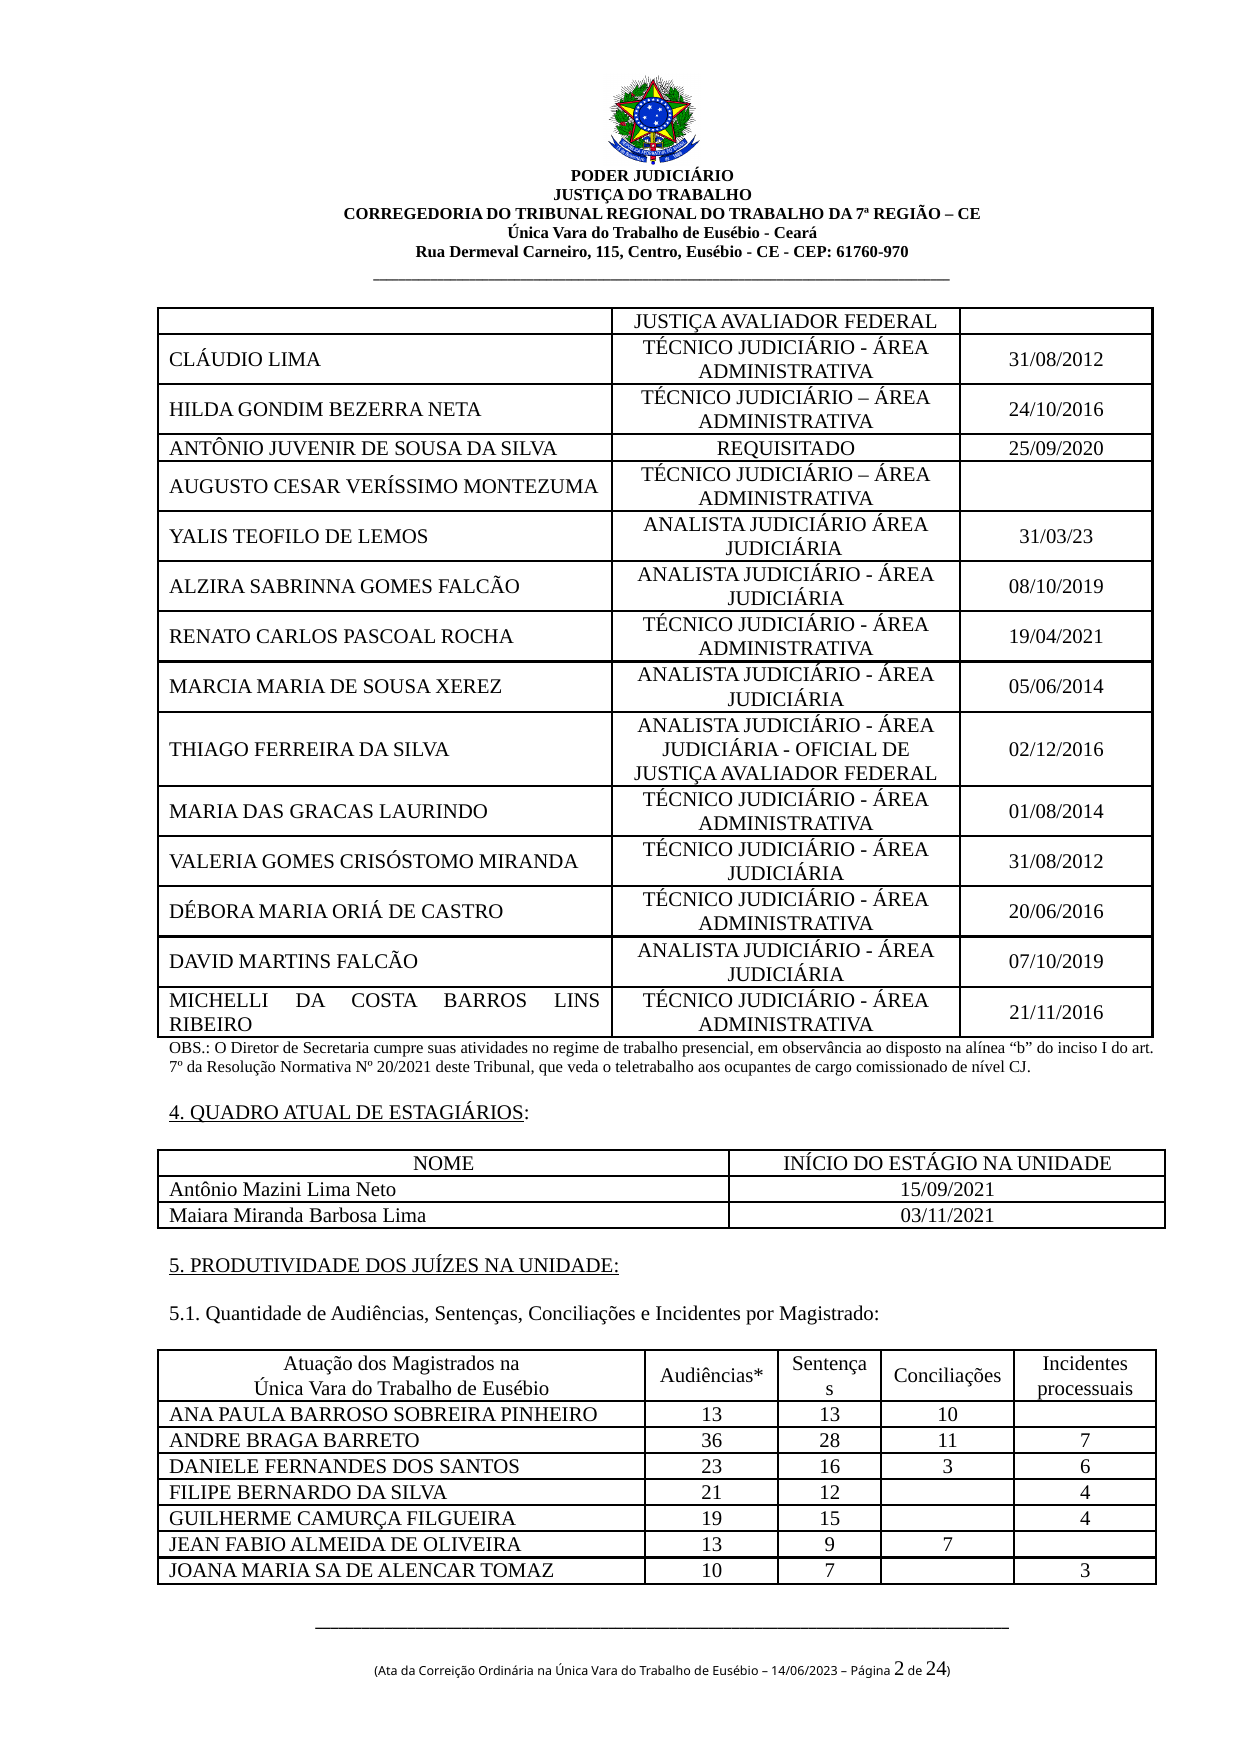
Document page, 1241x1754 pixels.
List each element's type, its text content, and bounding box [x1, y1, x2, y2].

table_cell MARIA DAS GRACAS LAURINDO [159, 787, 611, 835]
table_cell [882, 1506, 1013, 1530]
table_cell TÉCNICO JUDICIÁRIO - ÁREA ADMINISTRATIVA [613, 787, 959, 835]
table_cell 9 [779, 1532, 880, 1556]
table_cell TÉCNICO JUDICIÁRIO - ÁREA ADMINISTRATIVA [613, 335, 959, 383]
table_cell YALIS TEOFILO DE LEMOS [159, 512, 611, 560]
table_cell 15 [779, 1506, 880, 1530]
table_cell TÉCNICO JUDICIÁRIO - ÁREA ADMINISTRATIVA [613, 988, 959, 1036]
table_cell 10 [882, 1402, 1013, 1426]
table_cell 13 [646, 1532, 777, 1556]
table_cell 19/04/2021 [961, 612, 1151, 660]
table_header Conciliações [882, 1351, 1013, 1399]
table_cell 12 [779, 1480, 880, 1504]
table_cell 7 [1015, 1428, 1155, 1452]
table_cell TÉCNICO JUDICIÁRIO - ÁREA ADMINISTRATIVA [613, 887, 959, 935]
table_cell TÉCNICO JUDICIÁRIO - ÁREA JUDICIÁRIA [613, 837, 959, 885]
table_cell 36 [646, 1428, 777, 1452]
table_cell FILIPE BERNARDO DA SILVA [159, 1480, 644, 1504]
table_cell RENATO CARLOS PASCOAL ROCHA [159, 612, 611, 660]
table_cell 20/06/2016 [961, 887, 1151, 935]
table_cell DAVID MARTINS FALCÃO [159, 938, 611, 986]
table_cell 15/09/2021 [730, 1177, 1164, 1201]
table_cell 10 [646, 1559, 777, 1582]
table_cell ANALISTA JUDICIÁRIO - ÁREA JUDICIÁRIA - OFICIAL DE JUSTIÇA AVALIADOR FEDERAL [613, 713, 959, 785]
table_cell 7 [882, 1532, 1013, 1556]
table_cell ANA PAULA BARROSO SOBREIRA PINHEIRO [159, 1402, 644, 1426]
table_cell MARCIA MARIA DE SOUSA XEREZ [159, 663, 611, 711]
text 5.1. Quantidade de Audiências, Sentenças, Conciliações e Incidentes por Magistrado: [169, 1301, 1155, 1325]
table_cell 19 [646, 1506, 777, 1530]
picture [603, 73, 702, 166]
table_cell 7 [779, 1559, 880, 1582]
table_cell 13 [646, 1402, 777, 1426]
table_cell ALZIRA SABRINNA GOMES FALCÃO [159, 562, 611, 610]
table_cell 6 [1015, 1454, 1155, 1478]
table_header Sentenças [779, 1351, 880, 1399]
table_header Audiências* [646, 1351, 777, 1399]
table_cell DANIELE FERNANDES DOS SANTOS [159, 1454, 644, 1478]
table_cell 31/08/2012 [961, 837, 1151, 885]
table_cell CLÁUDIO LIMA [159, 335, 611, 383]
table_cell Antônio Mazini Lima Neto [159, 1177, 728, 1201]
table_cell TÉCNICO JUDICIÁRIO – ÁREA ADMINISTRATIVA [613, 462, 959, 510]
table_cell 31/03/23 [961, 512, 1151, 560]
table_cell 08/10/2019 [961, 562, 1151, 610]
text 4. QUADRO ATUAL DE ESTAGIÁRIOS: [169, 1100, 1155, 1124]
table_cell 4 [1015, 1480, 1155, 1504]
table_cell Maiara Miranda Barbosa Lima [159, 1203, 728, 1227]
table_cell 02/12/2016 [961, 713, 1151, 785]
table_cell 16 [779, 1454, 880, 1478]
table_cell 23 [646, 1454, 777, 1478]
table_cell VALERIA GOMES CRISÓSTOMO MIRANDA [159, 837, 611, 885]
table_cell TÉCNICO JUDICIÁRIO – ÁREA ADMINISTRATIVA [613, 385, 959, 433]
text 5. PRODUTIVIDADE DOS JUÍZES NA UNIDADE: [169, 1253, 1155, 1277]
table_cell 01/08/2014 [961, 787, 1151, 835]
table_cell ANALISTA JUDICIÁRIO - ÁREA JUDICIÁRIA [613, 938, 959, 986]
table_cell 03/11/2021 [730, 1203, 1164, 1227]
table_cell [159, 309, 611, 333]
table_cell HILDA GONDIM BEZERRA NETA [159, 385, 611, 433]
table_cell ANTÔNIO JUVENIR DE SOUSA DA SILVA [159, 435, 611, 459]
table_cell ANALISTA JUDICIÁRIO ÁREA JUDICIÁRIA [613, 512, 959, 560]
table_cell 3 [882, 1454, 1013, 1478]
table_cell 3 [1015, 1559, 1155, 1582]
table_cell [882, 1559, 1013, 1582]
table_cell JEAN FABIO ALMEIDA DE OLIVEIRA [159, 1532, 644, 1556]
table_cell 31/08/2012 [961, 335, 1151, 383]
table_cell 05/06/2014 [961, 663, 1151, 711]
table_cell 4 [1015, 1506, 1155, 1530]
table_cell REQUISITADO [613, 435, 959, 459]
table_cell 25/09/2020 [961, 435, 1151, 459]
table_cell 21/11/2016 [961, 988, 1151, 1036]
table_cell [1015, 1532, 1155, 1556]
table_header Atuação dos Magistrados na Única Vara do Trabalho de Eusébio [159, 1351, 644, 1399]
table_cell [961, 462, 1151, 510]
table_cell ANDRE BRAGA BARRETO [159, 1428, 644, 1452]
text OBS.: O Diretor de Secretaria cumpre suas atividades no regime de trabalho presencial, em observância ao disposto na alínea “b” do inciso I do art. 7º da Resolução Normativa Nº 20/2021 deste Tribunal, que veda o teletrabalho aos ocupantes de cargo comissionado de nível CJ. [169, 1038, 1155, 1076]
table_cell [961, 309, 1151, 333]
table_header NOME [159, 1151, 728, 1174]
table_cell ANALISTA JUDICIÁRIO - ÁREA JUDICIÁRIA [613, 562, 959, 610]
table_cell TÉCNICO JUDICIÁRIO - ÁREA ADMINISTRATIVA [613, 612, 959, 660]
table_header Incidentes processuais [1015, 1351, 1155, 1399]
table_cell 24/10/2016 [961, 385, 1151, 433]
table_cell JOANA MARIA SA DE ALENCAR TOMAZ [159, 1559, 644, 1582]
table_cell 11 [882, 1428, 1013, 1452]
table_cell [1015, 1402, 1155, 1426]
table_cell THIAGO FERREIRA DA SILVA [159, 713, 611, 785]
table_cell ANALISTA JUDICIÁRIO - ÁREA JUDICIÁRIA [613, 663, 959, 711]
table_cell 07/10/2019 [961, 938, 1151, 986]
table_cell DÉBORA MARIA ORIÁ DE CASTRO [159, 887, 611, 935]
table_cell 28 [779, 1428, 880, 1452]
table_cell GUILHERME CAMURÇA FILGUEIRA [159, 1506, 644, 1530]
table_cell 13 [779, 1402, 880, 1426]
table_cell JUSTIÇA AVALIADOR FEDERAL [613, 309, 959, 333]
table_cell [882, 1480, 1013, 1504]
table_cell MICHELLI DA COSTA BARROS LINS RIBEIRO [159, 988, 611, 1036]
table_cell AUGUSTO CESAR VERÍSSIMO MONTEZUMA [159, 462, 611, 510]
table_header INÍCIO DO ESTÁGIO NA UNIDADE [730, 1151, 1164, 1174]
table_cell 21 [646, 1480, 777, 1504]
